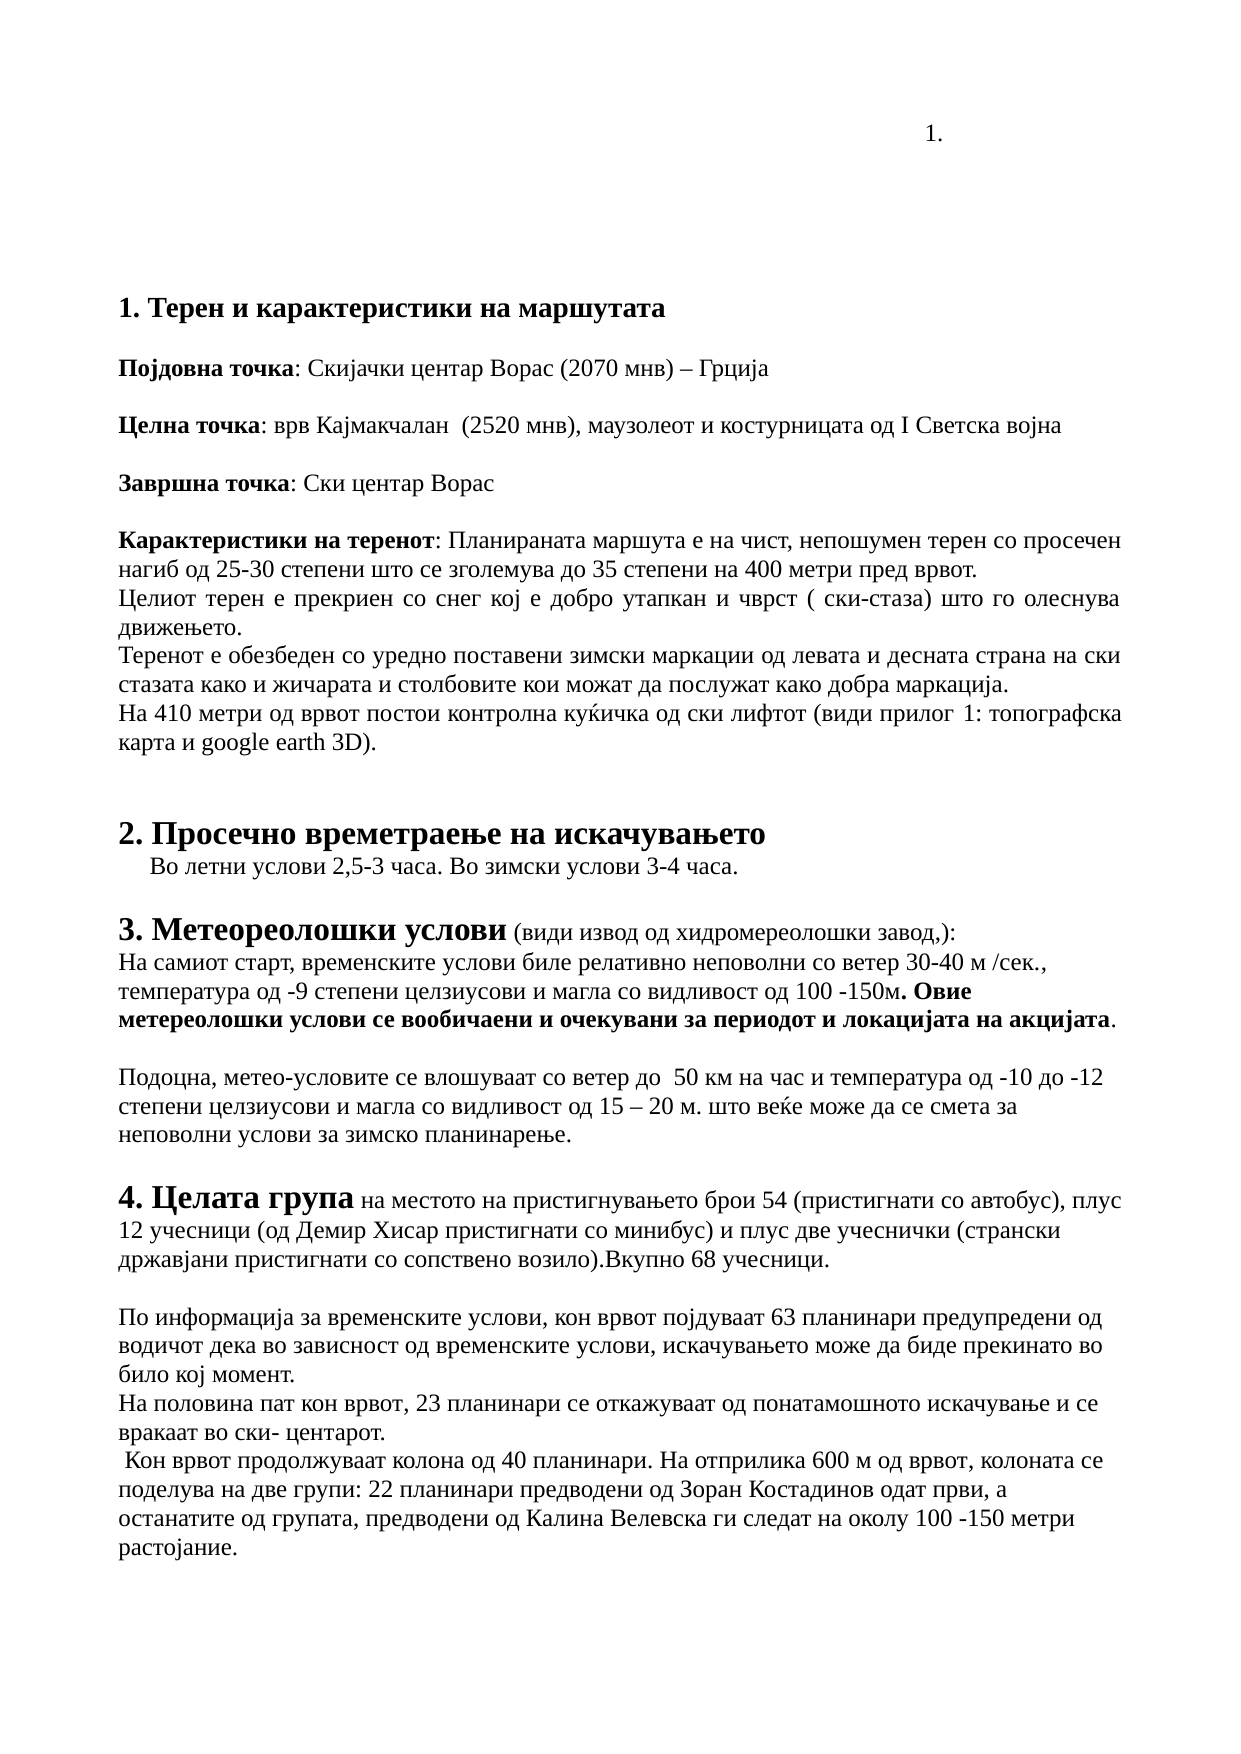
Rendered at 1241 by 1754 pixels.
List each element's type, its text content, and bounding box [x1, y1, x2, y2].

text Карактеристики на теренот: Планираната маршута е на чист, непошумен терен со просечен нагиб од 25-30 степени што се зголемува до 35 степени на 400 метри пред врвот. [118, 525, 1122, 583]
text 1. [118, 118, 1122, 147]
text температура од -9 степени целзиусови и магла со видливост од 100 -150м. Овие метереолошки услови се вообичаени и очекувани за периодот и локацијата на акцијата. [118, 976, 1122, 1033]
text 2. Просечнo времетраење на искачувањето [118, 813, 1122, 851]
text На самиот старт, временските услови биле релативно неповолни со ветер 30-40 м /сек., [118, 947, 1122, 976]
text Целна точка: врв Кајмакчалан (2520 мнв), маузолеот и костурницата од I Светска војнa [118, 410, 1122, 439]
text Завршна точка: Ски центар Ворас [118, 468, 1122, 497]
text Теренот е обезбеден со уредно поставени зимски маркации од левата и десната страна на ски стазата како и жичарата и столбовите кои можат да послужат како добра маркација. [118, 640, 1122, 698]
text По информација за временските услови, кон врвот појдуваат 63 планинари предупредени од водичот дека во зависност од временските услови, искачувањето може да биде прекинато во било кој момент. [118, 1302, 1122, 1388]
text 1. Терен и карактеристики на маршутата [118, 291, 1122, 324]
text 4. Целата група на местото на пристигнувањето брои 54 (пристигнати со автобус), плус 12 учесници (од Демир Хисар пристигнати со минибус) и плус две учеснички (странски државјани пристигнати со сопствено возило).Вкупно 68 учесници. [118, 1177, 1122, 1273]
text Подоцна, метео-условите се влошуваат со ветер до 50 км на час и температура од -10 до -12 степени целзиусови и магла со видливост од 15 – 20 м. што веќе може да се смета за неповолни услови за зимско планинарење. [118, 1062, 1122, 1148]
text Целиот тeрен е прекриен со снег кој е добро утапкан и чврст ( ски-стаза) што го олеснува движењето. [118, 583, 1122, 640]
text Појдовна точка: Скијачки центар Ворас (2070 мнв) – Грција [118, 353, 1122, 382]
text На 410 метри од врвот постои контролна куќичка од ски лифтот (види прилог 1: топографска карта и google earth 3D). [118, 698, 1122, 755]
text На половина пат кон врвот, 23 планинари се откажуваат од понатамошното искачување и се вракаат во ски- центарот. [118, 1388, 1122, 1445]
text Во летни услови 2,5-3 часа. Во зимски услови 3-4 часа. [118, 851, 1122, 880]
text 3. Метеореолошки услови (види извод од хидромереолошки завод,): [118, 909, 1122, 947]
text Кон врвот продолжуваат колона од 40 планинари. На отприлика 600 м од врвот, колоната се поделува на две групи: 22 планинари предводени од Зоран Костадинов одат први, а останатите од групата, предводени од Калина Велевска ги следат на околу 100 -150 метри растојание. [118, 1445, 1122, 1560]
